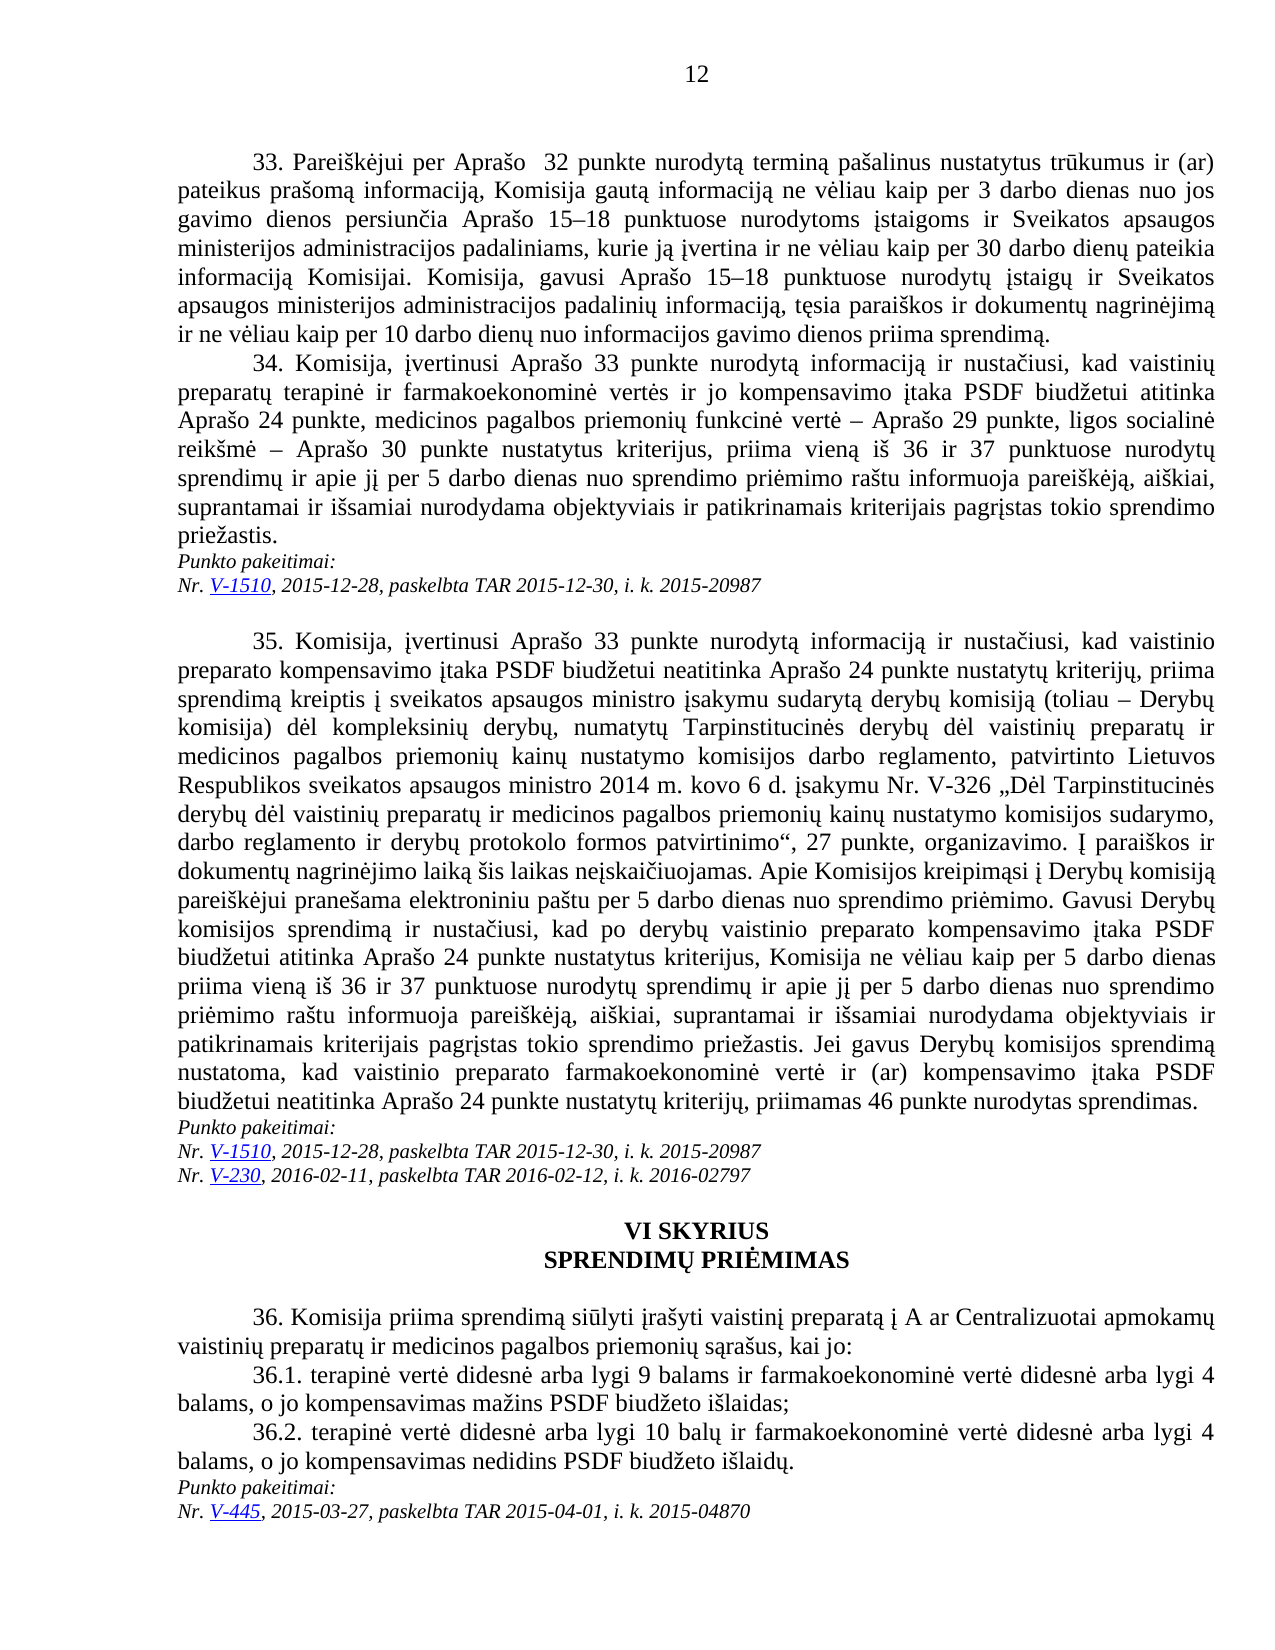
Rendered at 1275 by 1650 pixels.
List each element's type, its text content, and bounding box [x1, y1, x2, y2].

text Nr. V-1510, 2015-12-28, paskelbta TAR 2015-12-30, i. k. 2015-20987 [177, 573, 1216, 597]
text 35. Komisija, įvertinusi Aprašo 33 punkte nurodytą informaciją ir nustačiusi, kad vaistinio preparato kompensavimo įtaka PSDF biudžetui neatitinka Aprašo 24 punkte nustatytų kriterijų, priima sprendimą kreiptis į sveikatos apsaugos ministro įsakymu sudarytą derybų komisiją (toliau – Derybų komisija) dėl kompleksinių derybų, numatytų Tarpinstitucinės derybų dėl vaistinių preparatų ir medicinos pagalbos priemonių kainų nustatymo komisijos darbo reglamento, patvirtinto Lietuvos Respublikos sveikatos apsaugos ministro 2014 m. kovo 6 d. įsakymu Nr. V-326 „Dėl Tarpinstitucinės derybų dėl vaistinių preparatų ir medicinos pagalbos priemonių kainų nustatymo komisijos sudarymo, darbo reglamento ir derybų protokolo formos patvirtinimo“, 27 punkte, organizavimo. Į paraiškos ir dokumentų nagrinėjimo laiką šis laikas neįskaičiuojamas. Apie Komisijos kreipimąsi į Derybų komisiją pareiškėjui pranešama elektroniniu paštu per 5 darbo dienas nuo sprendimo priėmimo. Gavusi Derybų komisijos sprendimą ir nustačiusi, kad po derybų vaistinio preparato kompensavimo įtaka PSDF biudžetui atitinka Aprašo 24 punkte nustatytus kriterijus, Komisija ne vėliau kaip per 5 darbo dienas priima vieną iš 36 ir 37 punktuose nurodytų sprendimų ir apie jį per 5 darbo dienas nuo sprendimo priėmimo raštu informuoja pareiškėją, aiškiai, suprantamai ir išsamiai nurodydama objektyviais ir patikrinamais kriterijais pagrįstas tokio sprendimo priežastis. Jei gavus Derybų komisijos sprendimą nustatoma, kad vaistinio preparato farmakoekonominė vertė ir (ar) kompensavimo įtaka PSDF biudžetui neatitinka Aprašo 24 punkte nustatytų kriterijų, priimamas 46 punkte nurodytas sprendimas. [177, 626, 1216, 1115]
text 36.1. terapinė vertė didesnė arba lygi 9 balams ir farmakoekonominė vertė didesnė arba lygi 4 balams, o jo kompensavimas mažins PSDF biudžeto išlaidas; [177, 1360, 1216, 1417]
text Nr. V-445, 2015-03-27, paskelbta TAR 2015-04-01, i. k. 2015-04870 [177, 1499, 1216, 1523]
text 34. Komisija, įvertinusi Aprašo 33 punkte nurodytą informaciją ir nustačiusi, kad vaistinių preparatų terapinė ir farmakoekonominė vertės ir jo kompensavimo įtaka PSDF biudžetui atitinka Aprašo 24 punkte, medicinos pagalbos priemonių funkcinė vertė – Aprašo 29 punkte, ligos socialinė reikšmė – Aprašo 30 punkte nustatytus kriterijus, priima vieną iš 36 ir 37 punktuose nurodytų sprendimų ir apie jį per 5 darbo dienas nuo sprendimo priėmimo raštu informuoja pareiškėją, aiškiai, suprantamai ir išsamiai nurodydama objektyviais ir patikrinamais kriterijais pagrįstas tokio sprendimo priežastis. [177, 348, 1216, 549]
text Nr. V-230, 2016-02-11, paskelbta TAR 2016-02-12, i. k. 2016-02797 [177, 1163, 1216, 1187]
text Punkto pakeitimai: [177, 1475, 1216, 1499]
text SPRENDIMŲ PRIĖMIMAS [177, 1245, 1216, 1273]
text Punkto pakeitimai: [177, 1115, 1216, 1139]
text 33. Pareiškėjui per Aprašo 32 punkte nurodytą terminą pašalinus nustatytus trūkumus ir (ar) pateikus prašomą informaciją, Komisija gautą informaciją ne vėliau kaip per 3 darbo dienas nuo jos gavimo dienos persiunčia Aprašo 15–18 punktuose nurodytoms įstaigoms ir Sveikatos apsaugos ministerijos administracijos padaliniams, kurie ją įvertina ir ne vėliau kaip per 30 darbo dienų pateikia informaciją Komisijai. Komisija, gavusi Aprašo 15–18 punktuose nurodytų įstaigų ir Sveikatos apsaugos ministerijos administracijos padalinių informaciją, tęsia paraiškos ir dokumentų nagrinėjimą ir ne vėliau kaip per 10 darbo dienų nuo informacijos gavimo dienos priima sprendimą. [177, 147, 1216, 348]
text Nr. V-1510, 2015-12-28, paskelbta TAR 2015-12-30, i. k. 2015-20987 [177, 1139, 1216, 1163]
text 36.2. terapinė vertė didesnė arba lygi 10 balų ir farmakoekonominė vertė didesnė arba lygi 4 balams, o jo kompensavimas nedidins PSDF biudžeto išlaidų. [177, 1417, 1216, 1475]
text VI SKYRIUS [177, 1216, 1216, 1245]
text Punkto pakeitimai: [177, 549, 1216, 573]
text 36. Komisija priima sprendimą siūlyti įrašyti vaistinį preparatą į A ar Centralizuotai apmokamų vaistinių preparatų ir medicinos pagalbos priemonių sąrašus, kai jo: [177, 1302, 1216, 1360]
